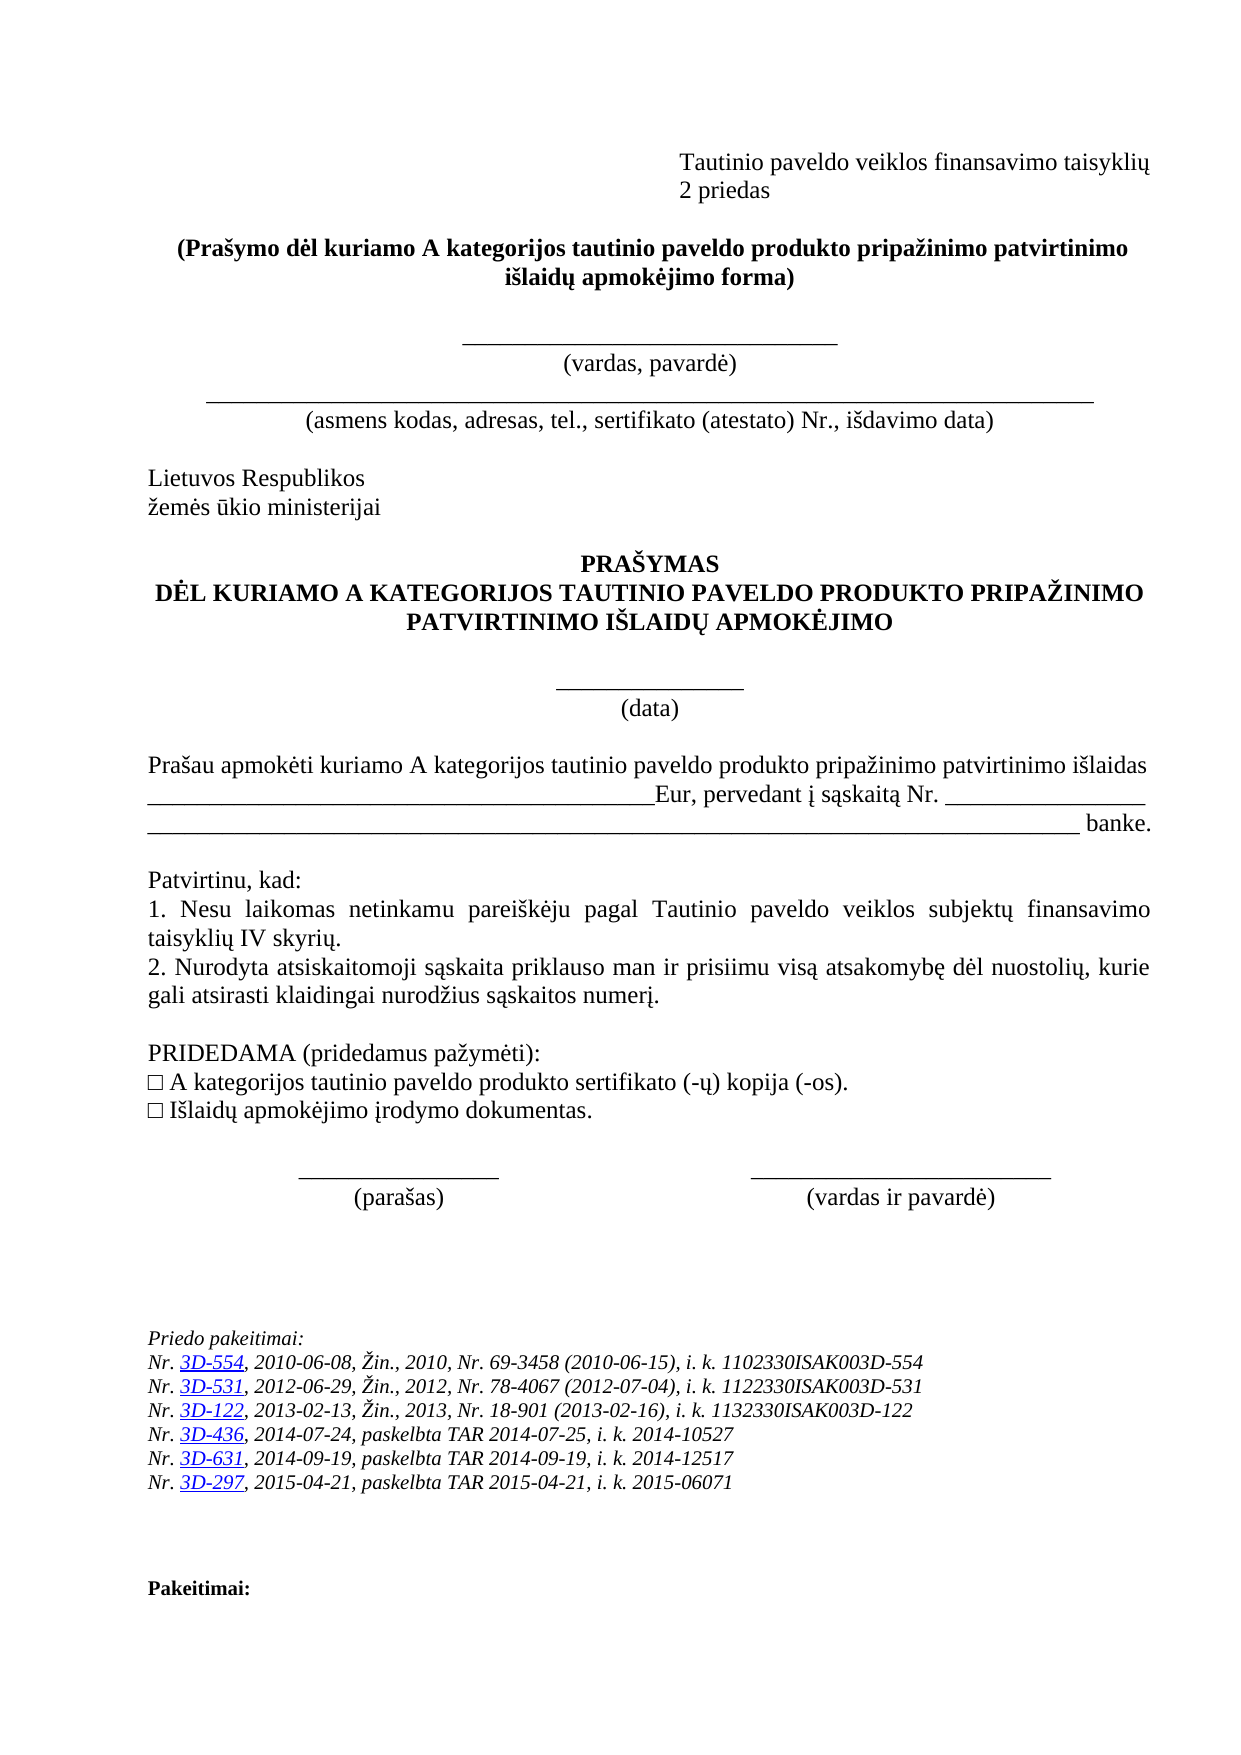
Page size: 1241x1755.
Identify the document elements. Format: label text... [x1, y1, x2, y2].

text Nr. 3D-436, 2014-07-24, paskelbta TAR 2014-07-25, i. k. 2014-10527 [148, 1422, 1152, 1446]
text banke. [148, 808, 1152, 837]
table_header ________________ (parašas) [148, 1153, 650, 1211]
text Nr. 3D-122, 2013-02-13, Žin., 2013, Nr. 18-901 (2013-02-16), i. k. 1132330ISAK003D-122 [148, 1398, 1152, 1422]
text _______________________________________________________________________ [148, 377, 1152, 406]
text (vardas, pavardė) [148, 348, 1152, 377]
text Nr. 3D-631, 2014-09-19, paskelbta TAR 2014-09-19, i. k. 2014-12517 [148, 1446, 1152, 1470]
text Tautinio paveldo veiklos finansavimo taisyklių [679, 147, 1152, 176]
text Prašau apmokėti kuriamo A kategorijos tautinio paveldo produkto pripažinimo patvirtinimo išlaidas [148, 751, 1152, 779]
text Patvirtinu, kad: [148, 866, 1152, 894]
text Pakeitimai: [148, 1576, 1152, 1600]
table_header ________________________ (vardas ir pavardė) [650, 1153, 1152, 1211]
text Priedo pakeitimai: [148, 1326, 1152, 1350]
text □ A kategorijos tautinio paveldo produkto sertifikato (-ų) kopija (-os). [148, 1067, 1152, 1096]
text Nr. 3D-554, 2010-06-08, Žin., 2010, Nr. 69-3458 (2010-06-15), i. k. 1102330ISAK003D-554 [148, 1350, 1152, 1374]
text 2. Nurodyta atsiskaitomoji sąskaita priklauso man ir prisiimu visą atsakomybę dėl nuostolių, kurie gali atsirasti klaidingai nurodžius sąskaitos numerį. [148, 952, 1152, 1009]
text _______________ [148, 664, 1152, 693]
text PRAŠYMAS [148, 549, 1152, 578]
text Lietuvos Respublikos [148, 463, 1152, 492]
text (Prašymo dėl kuriamo A kategorijos tautinio paveldo produkto pripažinimo patvirtinimo išlaidų apmokėjimo forma) [148, 233, 1152, 291]
text Nr. 3D-531, 2012-06-29, Žin., 2012, Nr. 78-4067 (2012-07-04), i. k. 1122330ISAK003D-531 [148, 1374, 1152, 1398]
text □ Išlaidų apmokėjimo įrodymo dokumentas. [148, 1096, 1152, 1124]
text PRIDEDAMA (pridedamus pažymėti): [148, 1038, 1152, 1067]
text Eur, pervedant į sąskaitą Nr. ________________ [148, 779, 1152, 808]
text 1. Nesu laikomas netinkamu pareiškėju pagal Tautinio paveldo veiklos subjektų finansavimo taisyklių IV skyrių. [148, 894, 1152, 952]
text (data) [148, 693, 1152, 722]
text 2 priedas [679, 176, 1152, 204]
text DĖL KURIAMO A KATEGORIJOS TAUTINIO PAVELDO PRODUKTO PRIPAŽINIMO PATVIRTINIMO IŠLAIDŲ APMOKĖJIMO [148, 578, 1152, 636]
text Nr. 3D-297, 2015-04-21, paskelbta TAR 2015-04-21, i. k. 2015-06071 [148, 1470, 1152, 1494]
text (asmens kodas, adresas, tel., sertifikato (atestato) Nr., išdavimo data) [148, 406, 1152, 434]
text žemės ūkio ministerijai [148, 492, 1152, 521]
text ______________________________ [148, 319, 1152, 348]
